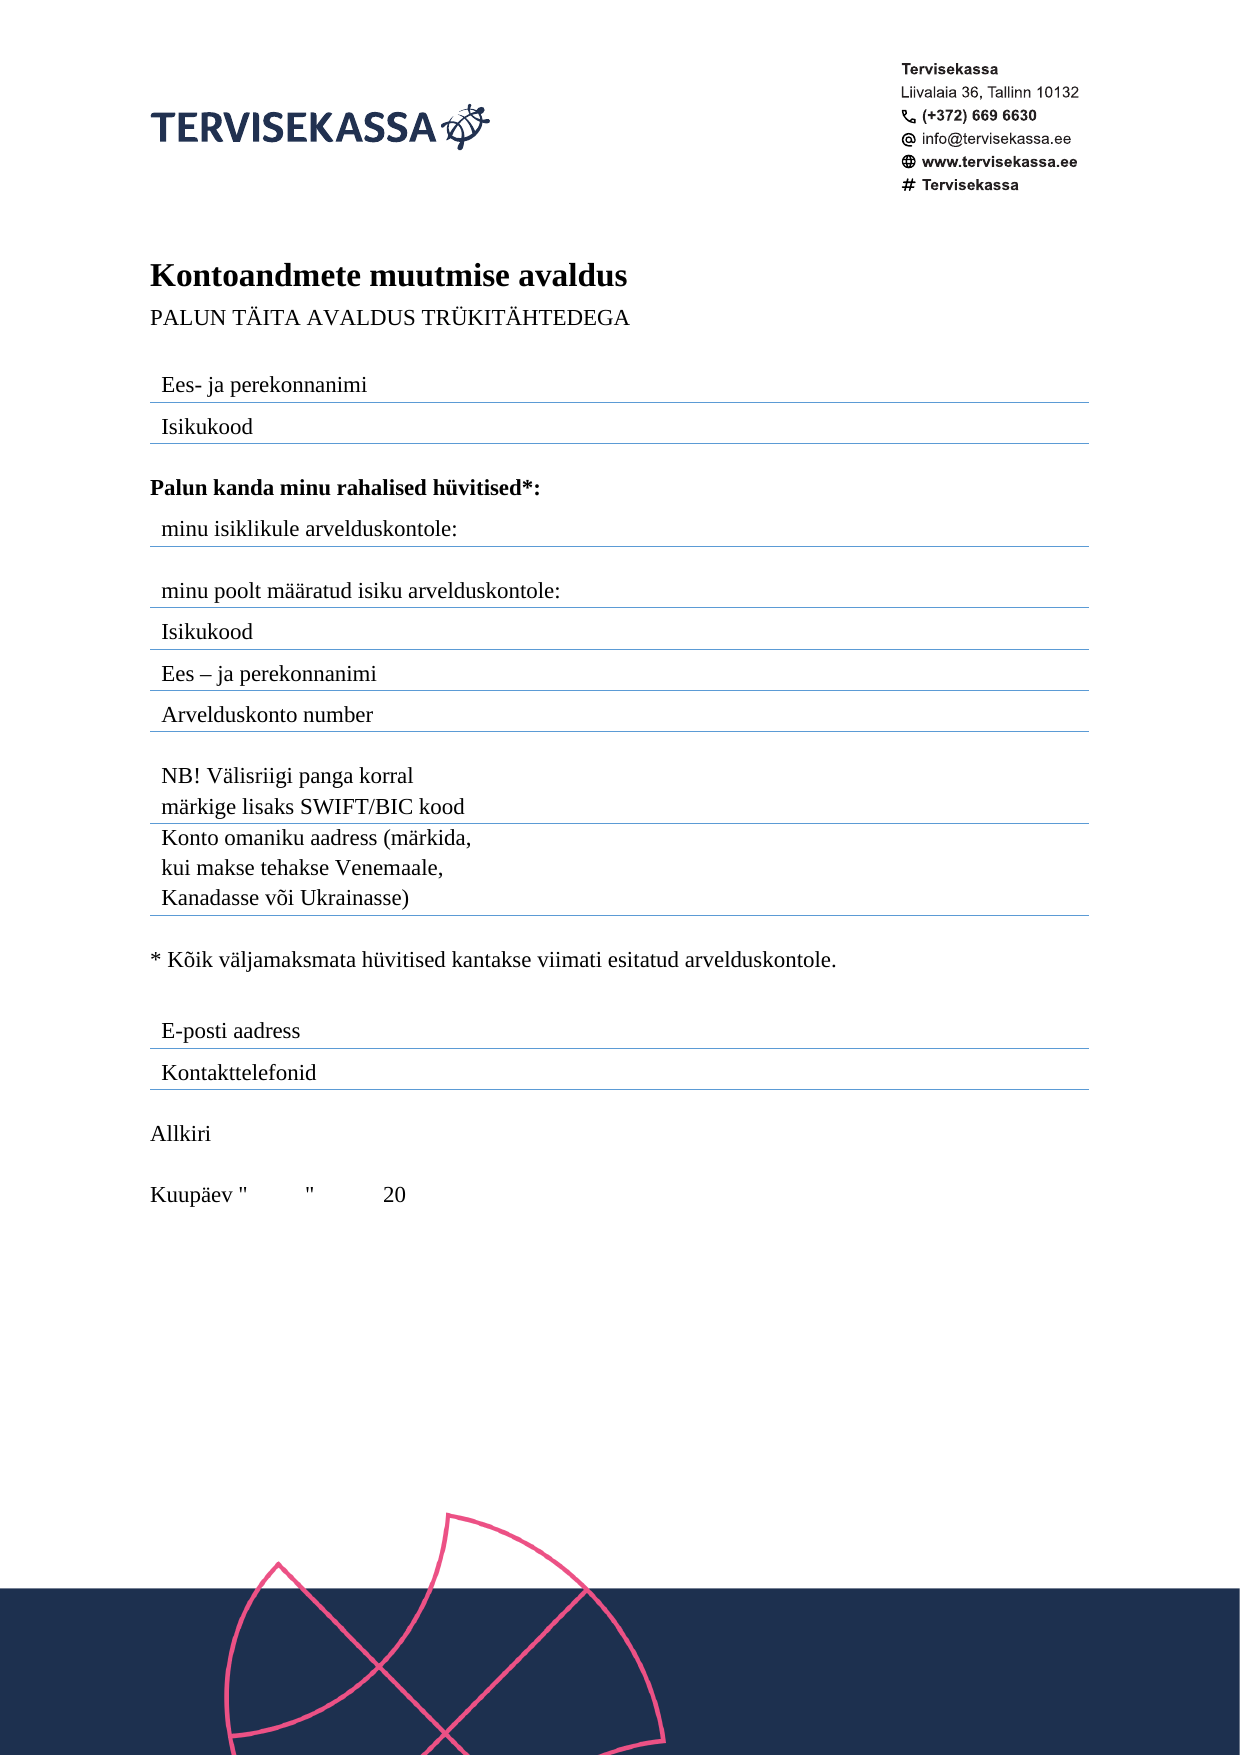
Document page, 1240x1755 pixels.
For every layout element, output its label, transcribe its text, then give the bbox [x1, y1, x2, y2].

table_cell [489, 691, 1088, 731]
table_cell Isikukood [150, 608, 489, 648]
table_cell [386, 1049, 1088, 1089]
table_header [519, 504, 1088, 546]
text PALUN TÄITA AVALDUS TRÜKITÄHTEDEGA [150, 304, 1121, 330]
table_cell [489, 824, 1088, 914]
table_header [386, 360, 1088, 402]
table_cell [386, 403, 1088, 443]
table_cell Konto omaniku aadress (märkida, kui makse tehakse Venemaale, Kanadasse või Ukrainasse) [150, 824, 489, 914]
table_header E-posti aadress [150, 1006, 386, 1048]
table_cell [619, 547, 1088, 607]
table_cell Arvelduskonto number [150, 691, 489, 731]
text * Kõik väljamaksmata hüvitised kantakse viimati esitatud arvelduskontole. [150, 946, 1121, 972]
table_cell Kontakttelefonid [150, 1049, 386, 1089]
table_cell Ees – ja perekonnanimi [150, 650, 489, 690]
table_header [386, 1006, 1088, 1048]
table_cell minu poolt määratud isiku arvelduskontole: [150, 547, 619, 607]
text Palun kanda minu rahalised hüvitised*: [150, 474, 1121, 501]
text Kuupäev " " 20 [150, 1181, 1121, 1237]
table_cell Isikukood [150, 403, 386, 443]
text Kontoandmete muutmise avaldus [150, 255, 1121, 293]
table_cell [489, 650, 1088, 690]
table_header Ees- ja perekonnanimi [150, 360, 386, 402]
table_cell [489, 732, 1088, 823]
table_cell NB! Välisriigi panga korral märkige lisaks SWIFT/BIC kood [150, 732, 489, 823]
table_cell [489, 608, 1088, 648]
text Allkiri [150, 1120, 1121, 1177]
table_header minu isiklikule arvelduskontole: [150, 504, 519, 546]
